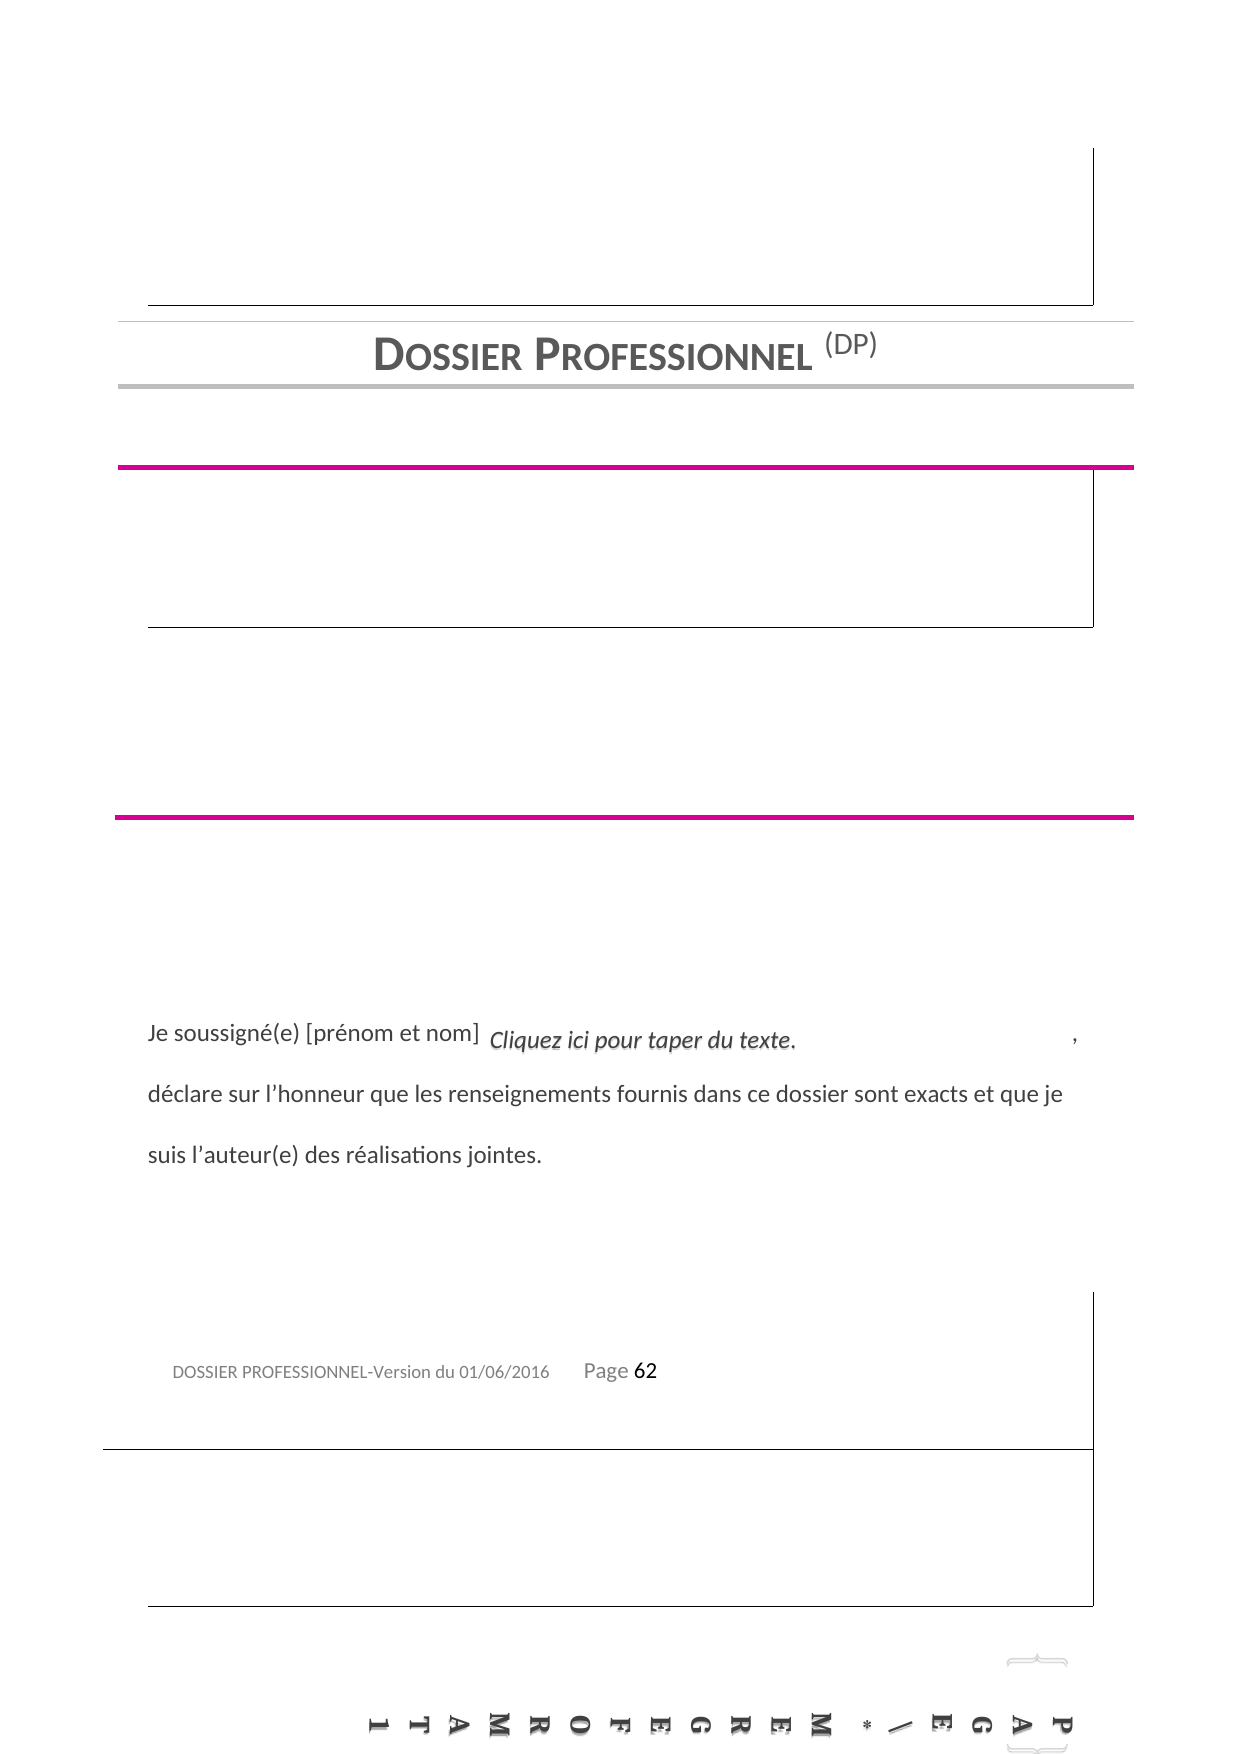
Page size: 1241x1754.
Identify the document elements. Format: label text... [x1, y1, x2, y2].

table_cell [115, 820, 1133, 874]
table_header Déclaration sur l’honneur [115, 750, 1133, 807]
text déclare sur l’honneur que les renseignements fournis dans ce dossier sont exacts et que je suis l’auteur(e) des réalisations jointes. [148, 1078, 1093, 1170]
text Je soussigné(e) [prénom et nom] , [148, 1017, 1093, 1048]
table_cell [115, 807, 1133, 815]
